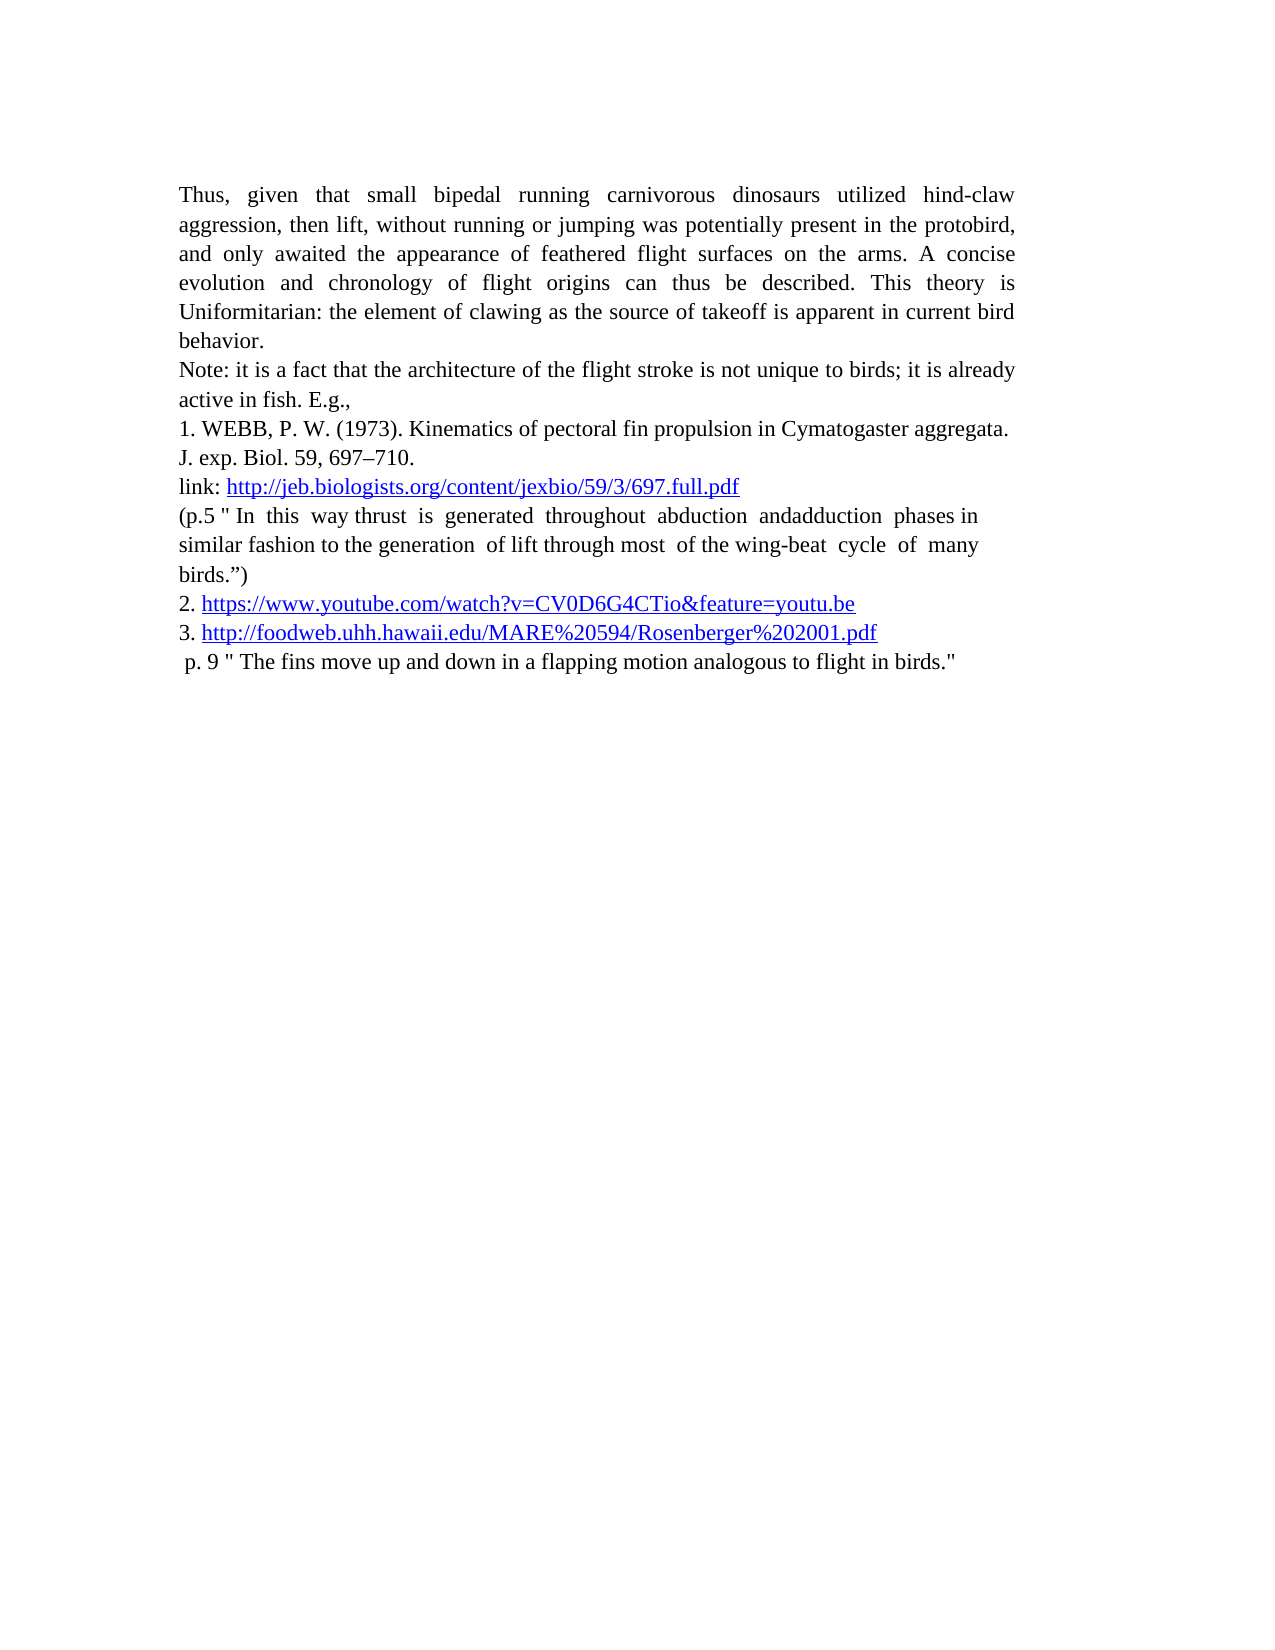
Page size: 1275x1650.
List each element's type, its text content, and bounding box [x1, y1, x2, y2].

text Note: it is a fact that the architecture of the flight stroke is not unique to birds; it is already active in fish. E.g., [178, 354, 1017, 412]
text Thus, given that small bipedal running carnivorous dinosaurs utilized hind-claw aggression, then lift, without running or jumping was potentially present in the protobird, and only awaited the appearance of feathered flight surfaces on the arms. A concise evolution and chronology of flight origins can thus be described. This theory is Uniformitarian: the element of clawing as the source of takeoff is apparent in current bird behavior. [178, 179, 1017, 354]
text 3. http://foodweb.uhh.hawaii.edu/MARE%20594/Rosenberger%202001.pdf [178, 616, 1017, 645]
text (p.5 " In this way thrust is generated throughout abduction andadduction phases in similar fashion to the generation of lift through most of the wing-beat cycle of many birds.”) [178, 499, 1017, 587]
text link: http://jeb.biologists.org/content/jexbio/59/3/697.full.pdf [178, 470, 1017, 499]
text 2. https://www.youtube.com/watch?v=CV0D6G4CTio&feature=youtu.be [178, 587, 1017, 616]
text p. 9 " The fins move up and down in a flapping motion analogous to flight in birds." [178, 645, 1017, 674]
text 1. WEBB, P. W. (1973). Kinematics of pectoral fin propulsion in Cymatogaster aggregata. J. exp. Biol. 59, 697–710. [178, 412, 1017, 470]
